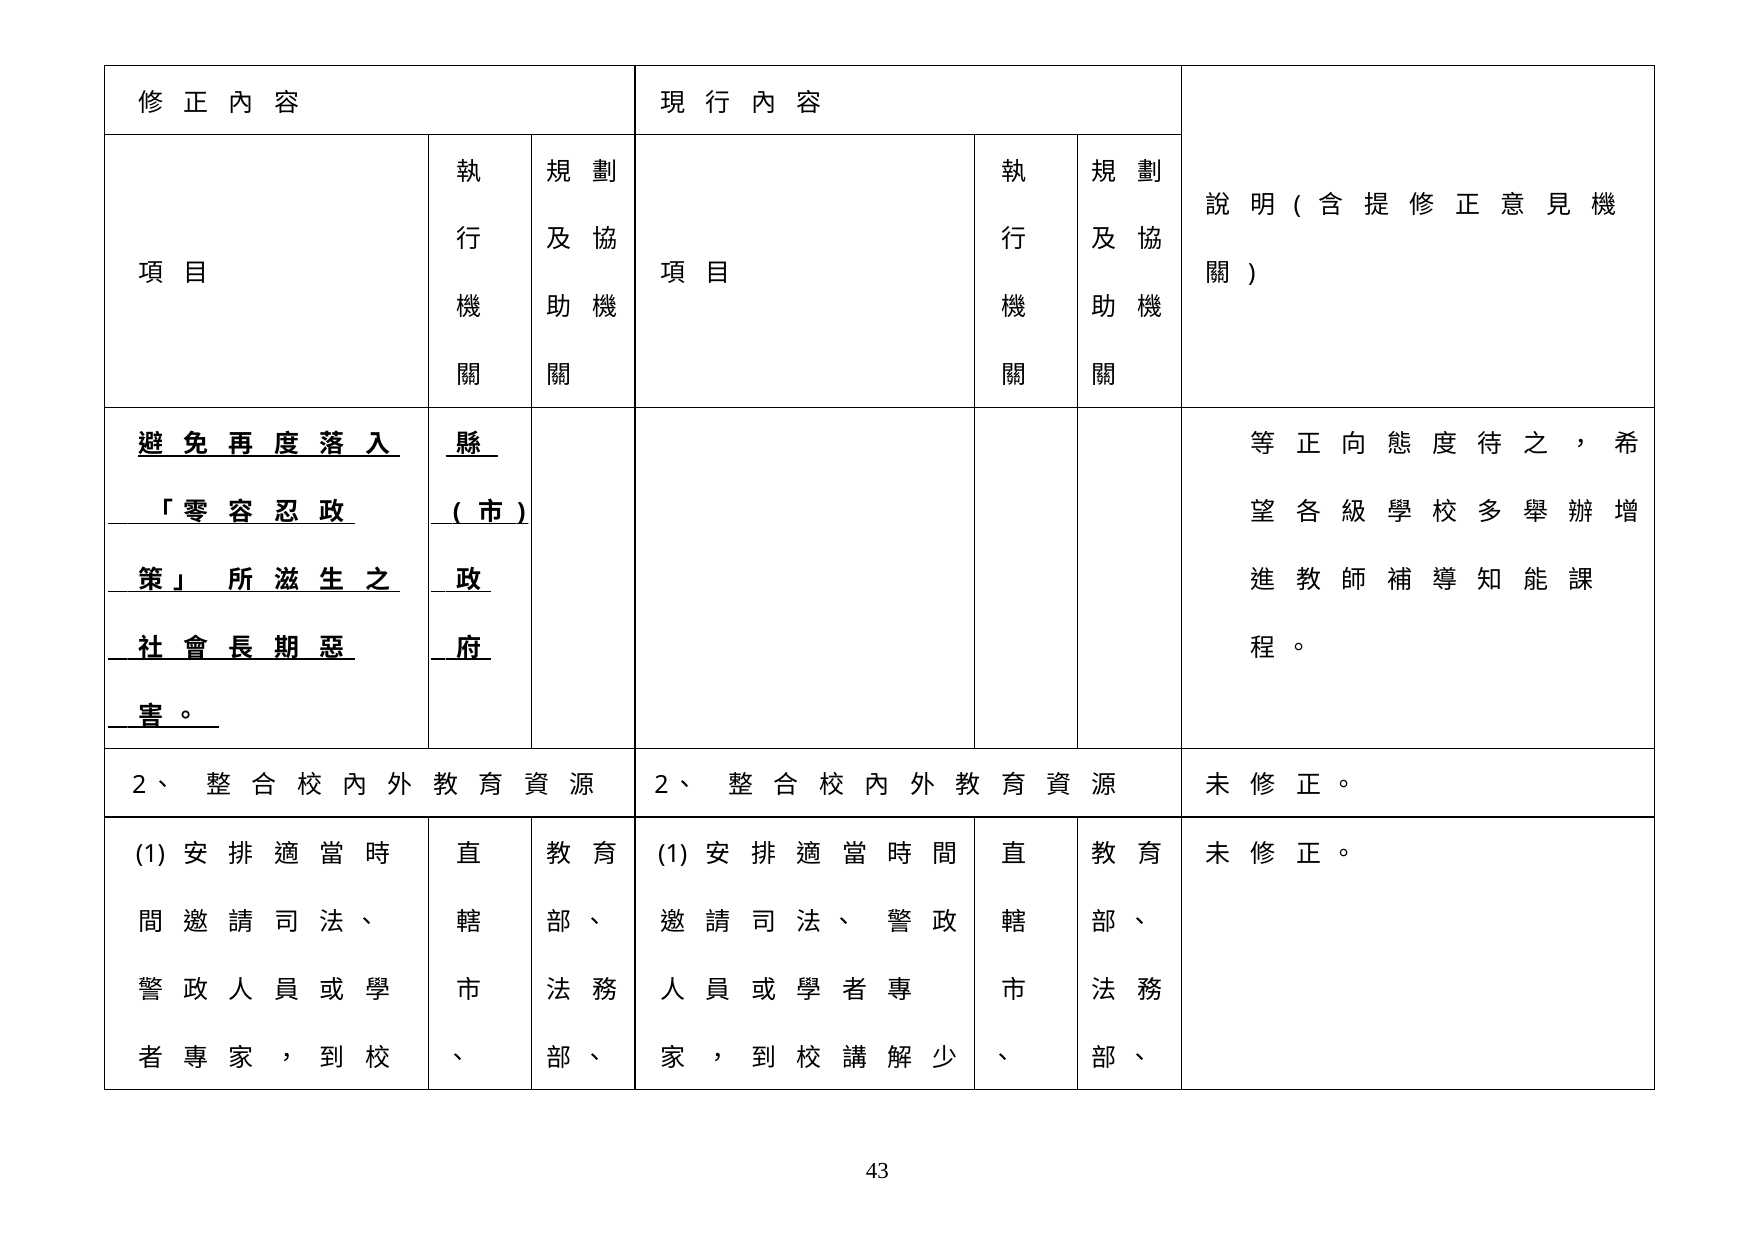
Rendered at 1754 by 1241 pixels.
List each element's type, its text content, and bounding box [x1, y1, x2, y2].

table_cell 2、整合校內外教育資源 [636, 749, 1181, 816]
table_cell 2、整合校內外教育資源 [105, 749, 634, 816]
table_cell 執行機關 [429, 135, 531, 407]
table_cell [1078, 408, 1181, 747]
table_cell 未修正。 [1182, 818, 1654, 1089]
table_cell [532, 408, 634, 747]
table_cell 等正向態度待之，希望各級學校多舉辦增進教師補導知能課程。 [1182, 408, 1654, 747]
table_cell 項目 [105, 135, 428, 407]
table_header 修正內容 [105, 66, 634, 134]
table_header 說明(含提修正意見機關) [1182, 66, 1654, 407]
table_cell 直轄市、 [975, 818, 1077, 1089]
table_cell 縣(市)政府 [429, 408, 531, 747]
table_cell 執行機關 [975, 135, 1077, 407]
table_header 現行內容 [636, 66, 1181, 134]
table_cell 規劃及協助機關 [532, 135, 634, 407]
table_cell 避免再度落入「零容忍政策」所滋生之社會長期惡害。 [105, 408, 428, 747]
table_cell 教育部、法務部、 [532, 818, 634, 1089]
table_cell 未修正。 [1182, 749, 1654, 816]
table_cell [975, 408, 1077, 747]
table_cell [636, 408, 974, 747]
table_cell (1)安排適當時間邀請司法、警政人員或學者專家，到校講解少 [636, 818, 974, 1089]
table_cell 項目 [636, 135, 974, 407]
table_cell 規劃及協助機關 [1078, 135, 1181, 407]
table_cell 教育部、法務部、 [1078, 818, 1181, 1089]
table_cell (1)安排適當時間邀請司法、警政人員或學者專家，到校 [105, 818, 428, 1089]
table_cell 直轄市、 [429, 818, 531, 1089]
